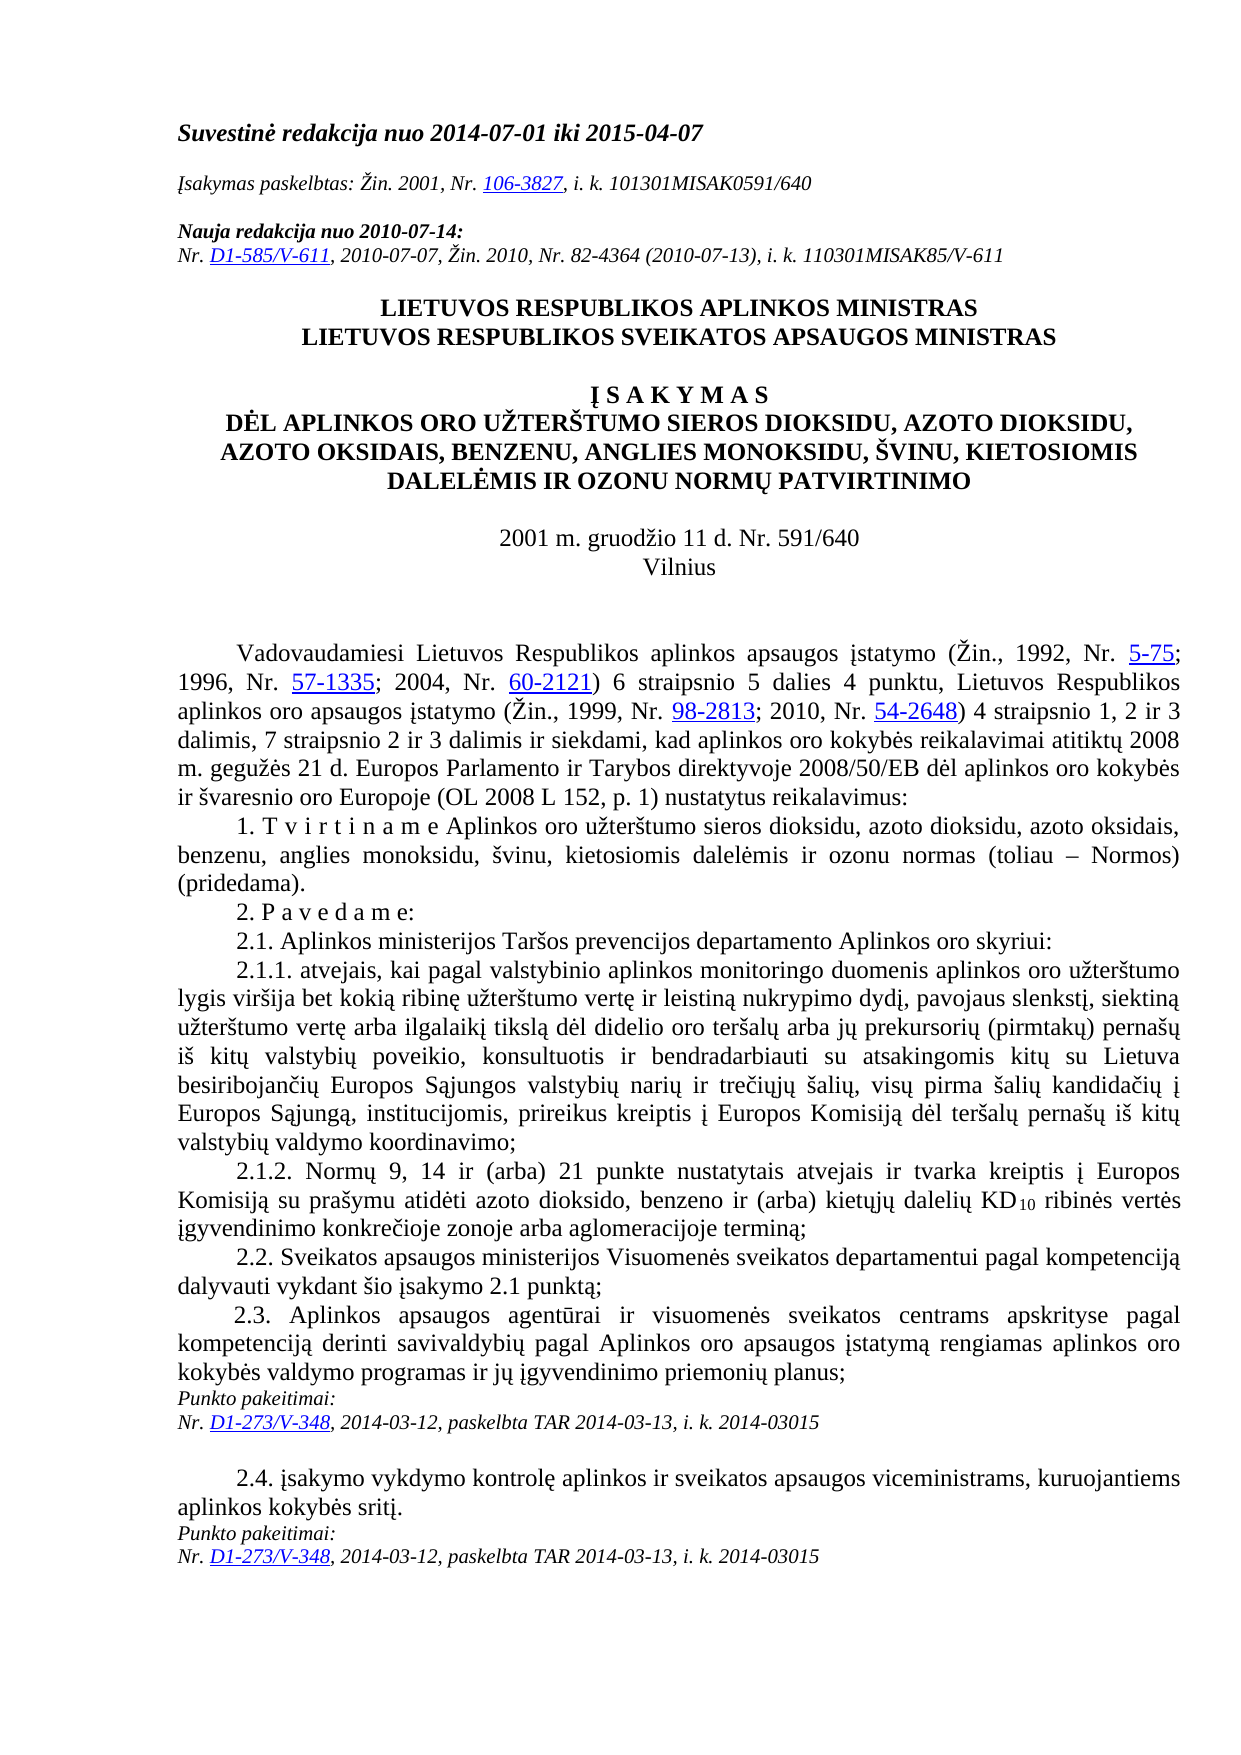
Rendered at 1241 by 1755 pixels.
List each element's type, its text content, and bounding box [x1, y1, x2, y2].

text 2. P a v e d a m e: [177, 897, 1181, 926]
text LIETUVOS RESPUBLIKOS Aplinkos ministrAS [177, 293, 1181, 322]
text Vilnius [177, 552, 1181, 581]
text DĖL APLINKOS ORO UŽTERŠTUMO sieros dioksidu, azoto dioksidu, azoto oksidais, benzenu, anglies monoksidu, švinu, kietosiomis dalelėmis ir ozonu NORMŲ patvirtinimo [177, 408, 1181, 495]
text Punkto pakeitimai: [177, 1520, 1181, 1544]
text 2.3. Aplinkos apsaugos agentūrai ir visuomenės sveikatos centrams apskrityse pagal kompetenciją derinti savivaldybių pagal Aplinkos oro apsaugos įstatymą rengiamas aplinkos oro kokybės valdymo programas ir jų įgyvendinimo priemonių planus; [177, 1300, 1181, 1386]
text Nr. D1-273/V-348, 2014-03-12, paskelbta TAR 2014-03-13, i. k. 2014-03015 [177, 1410, 1181, 1434]
text 2.4. įsakymo vykdymo kontrolę aplinkos ir sveikatos apsaugos viceministrams, kuruojantiems aplinkos kokybės sritį. [177, 1463, 1181, 1520]
text 2.1.2. Normų 9, 14 ir (arba) 21 punkte nustatytais atvejais ir tvarka kreiptis į Europos Komisiją su prašymu atidėti azoto dioksido, benzeno ir (arba) kietųjų dalelių KD10 ribinės vertės įgyvendinimo konkrečioje zonoje arba aglomeracijoje terminą; [177, 1156, 1181, 1242]
text Vadovaudamiesi Lietuvos Respublikos aplinkos apsaugos įstatymo (Žin., 1992, Nr. 5-75; 1996, Nr. 57-1335; 2004, Nr. 60-2121) 6 straipsnio 5 dalies 4 punktu, Lietuvos Respublikos aplinkos oro apsaugos įstatymo (Žin., 1999, Nr. 98-2813; 2010, Nr. 54-2648) 4 straipsnio 1, 2 ir 3 dalimis, 7 straipsnio 2 ir 3 dalimis ir siekdami, kad aplinkos oro kokybės reikalavimai atitiktų 2008 m. gegužės 21 d. Europos Parlamento ir Tarybos direktyvoje 2008/50/EB dėl aplinkos oro kokybės ir švaresnio oro Europoje (OL 2008 L 152, p. 1) nustatytus reikalavimus: [177, 638, 1181, 811]
text Suvestinė redakcija nuo 2014-07-01 iki 2015-04-07 [177, 118, 1181, 147]
text 2001 m. gruodžio 11 d. Nr. 591/640 [177, 523, 1181, 552]
text ĮSAKYMAS [177, 380, 1181, 408]
text Punkto pakeitimai: [177, 1386, 1181, 1410]
text 1. T v i r t i n a m e Aplinkos oro užterštumo sieros dioksidu, azoto dioksidu, azoto oksidais, benzenu, anglies monoksidu, švinu, kietosiomis dalelėmis ir ozonu normas (toliau – Normos) (pridedama). [177, 811, 1181, 897]
text 2.1. Aplinkos ministerijos Taršos prevencijos departamento Aplinkos oro skyriui: [177, 926, 1181, 955]
text LIETUVOS RESPUBLIKOS sveikatos apsaugos ministrAS [177, 322, 1181, 351]
text 2.2. Sveikatos apsaugos ministerijos Visuomenės sveikatos departamentui pagal kompetenciją dalyvauti vykdant šio įsakymo 2.1 punktą; [177, 1242, 1181, 1300]
text Nr. D1-585/V-611, 2010-07-07, Žin. 2010, Nr. 82-4364 (2010-07-13), i. k. 110301MISAK85/V-611 [177, 243, 1181, 267]
text Nauja redakcija nuo 2010-07-14: [177, 219, 1181, 243]
text 2.1.1. atvejais, kai pagal valstybinio aplinkos monitoringo duomenis aplinkos oro užterštumo lygis viršija bet kokią ribinę užterštumo vertę ir leistiną nukrypimo dydį, pavojaus slenkstį, siektiną užterštumo vertę arba ilgalaikį tikslą dėl didelio oro teršalų arba jų prekursorių (pirmtakų) pernašų iš kitų valstybių poveikio, konsultuotis ir bendradarbiauti su atsakingomis kitų su Lietuva besiribojančių Europos Sąjungos valstybių narių ir trečiųjų šalių, visų pirma šalių kandidačių į Europos Sąjungą, institucijomis, prireikus kreiptis į Europos Komisiją dėl teršalų pernašų iš kitų valstybių valdymo koordinavimo; [177, 955, 1181, 1156]
text Nr. D1-273/V-348, 2014-03-12, paskelbta TAR 2014-03-13, i. k. 2014-03015 [177, 1544, 1181, 1568]
text Įsakymas paskelbtas: Žin. 2001, Nr. 106-3827, i. k. 101301MISAK0591/640 [177, 171, 1181, 195]
